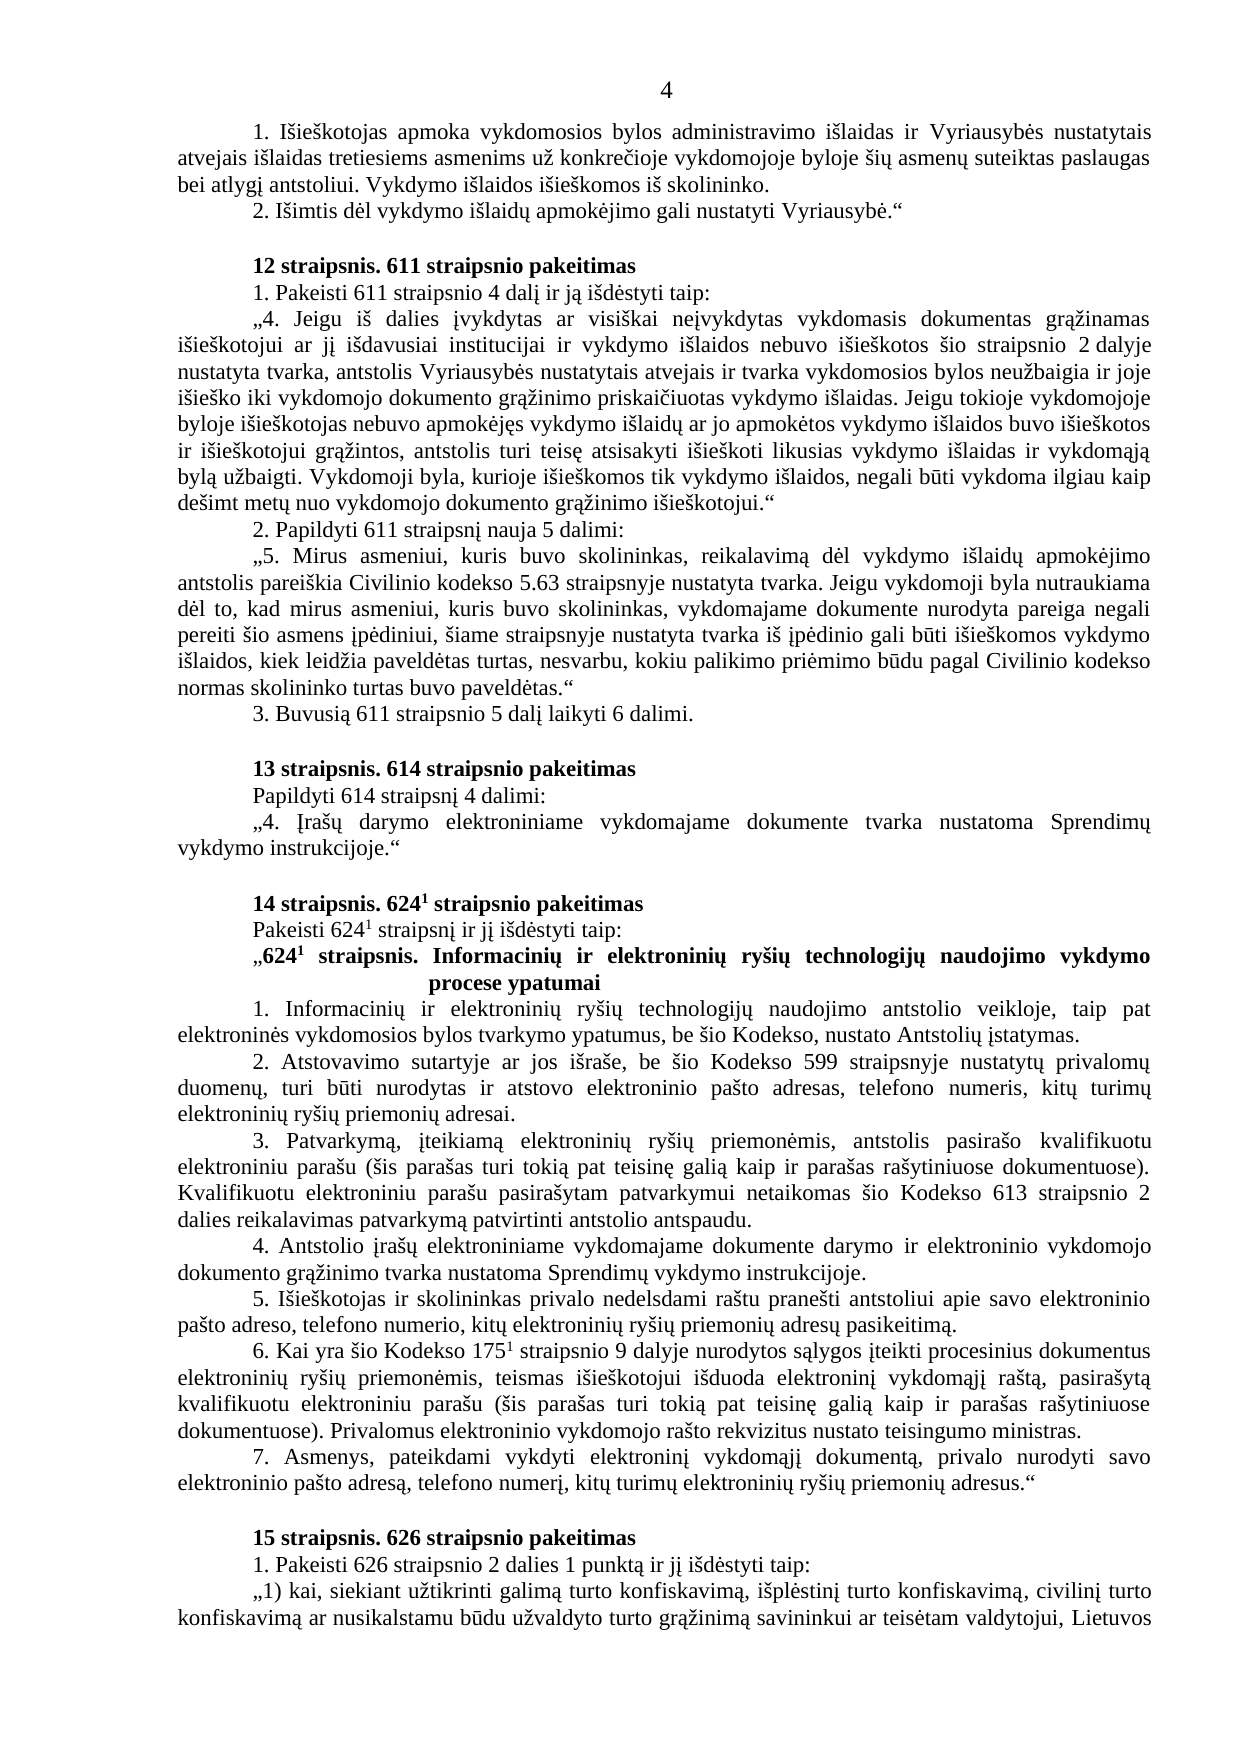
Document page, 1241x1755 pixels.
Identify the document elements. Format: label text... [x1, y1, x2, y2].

text 3. Buvusią 611 straipsnio 5 dalį laikyti 6 dalimi. [177, 700, 1152, 727]
text 1. Išieškotojas apmoka vykdomosios bylos administravimo išlaidas ir Vyriausybės nustatytais atvejais išlaidas tretiesiems asmenims už konkrečioje vykdomojoje byloje šių asmenų suteiktas paslaugas bei atlygį antstoliui. Vykdymo išlaidos išieškomos iš skolininko. [177, 118, 1152, 197]
text 2. Išimtis dėl vykdymo išlaidų apmokėjimo gali nustatyti Vyriausybė.“ [177, 197, 1152, 223]
text „4. Įrašų darymo elektroniniame vykdomajame dokumente tvarka nustatoma Sprendimų vykdymo instrukcijoje.“ [177, 808, 1152, 861]
text 1. Pakeisti 611 straipsnio 4 dalį ir ją išdėstyti taip: [177, 279, 1152, 305]
text „6241 straipsnis. Informacinių ir elektroninių ryšių technologijų naudojimo vykdymo procese ypatumai [252, 942, 1152, 995]
text 6. Kai yra šio Kodekso 1751 straipsnio 9 dalyje nurodytos sąlygos įteikti procesinius dokumentus elektroninių ryšių priemonėmis, teismas išieškotojui išduoda elektroninį vykdomąjį raštą, pasirašytą kvalifikuotu elektroniniu parašu (šis parašas turi tokią pat teisinę galią kaip ir parašas rašytiniuose dokumentuose). Privalomus elektroninio vykdomojo rašto rekvizitus nustato teisingumo ministras. [177, 1338, 1152, 1443]
text 13 straipsnis. 614 straipsnio pakeitimas [177, 755, 1152, 782]
text 2. Papildyti 611 straipsnį nauja 5 dalimi: [177, 516, 1152, 542]
text 1. Pakeisti 626 straipsnio 2 dalies 1 punktą ir jį išdėstyti taip: [177, 1551, 1152, 1577]
text 2. Atstovavimo sutartyje ar jos išraše, be šio Kodekso 599 straipsnyje nustatytų privalomų duomenų, turi būti nurodytas ir atstovo elektroninio pašto adresas, telefono numeris, kitų turimų elektroninių ryšių priemonių adresai. [177, 1048, 1152, 1127]
text Pakeisti 6241 straipsnį ir jį išdėstyti taip: [177, 916, 1152, 942]
text 3. Patvarkymą, įteikiamą elektroninių ryšių priemonėmis, antstolis pasirašo kvalifikuotu elektroniniu parašu (šis parašas turi tokią pat teisinę galią kaip ir parašas rašytiniuose dokumentuose). Kvalifikuotu elektroniniu parašu pasirašytam patvarkymui netaikomas šio Kodekso 613 straipsnio 2 dalies reikalavimas patvarkymą patvirtinti antstolio antspaudu. [177, 1127, 1152, 1232]
text 1. Informacinių ir elektroninių ryšių technologijų naudojimo antstolio veikloje, taip pat elektroninės vykdomosios bylos tvarkymo ypatumus, be šio Kodekso, nustato Antstolių įstatymas. [177, 995, 1152, 1048]
text 4. Antstolio įrašų elektroniniame vykdomajame dokumente darymo ir elektroninio vykdomojo dokumento grąžinimo tvarka nustatoma Sprendimų vykdymo instrukcijoje. [177, 1232, 1152, 1285]
text 5. Išieškotojas ir skolininkas privalo nedelsdami raštu pranešti antstoliui apie savo elektroninio pašto adreso, telefono numerio, kitų elektroninių ryšių priemonių adresų pasikeitimą. [177, 1285, 1152, 1338]
text Papildyti 614 straipsnį 4 dalimi: [177, 782, 1152, 808]
text 7. Asmenys, pateikdami vykdyti elektroninį vykdomąjį dokumentą, privalo nurodyti savo elektroninio pašto adresą, telefono numerį, kitų turimų elektroninių ryšių priemonių adresus.“ [177, 1443, 1152, 1496]
text 14 straipsnis. 6241 straipsnio pakeitimas [177, 889, 1152, 916]
text „4. Jeigu iš dalies įvykdytas ar visiškai neįvykdytas vykdomasis dokumentas grąžinamas išieškotojui ar jį išdavusiai institucijai ir vykdymo išlaidos nebuvo išieškotos šio straipsnio 2 dalyje nustatyta tvarka, antstolis Vyriausybės nustatytais atvejais ir tvarka vykdomosios bylos neužbaigia ir joje išieško iki vykdomojo dokumento grąžinimo priskaičiuotas vykdymo išlaidas. Jeigu tokioje vykdomojoje byloje išieškotojas nebuvo apmokėjęs vykdymo išlaidų ar jo apmokėtos vykdymo išlaidos buvo išieškotos ir išieškotojui grąžintos, antstolis turi teisę atsisakyti išieškoti likusias vykdymo išlaidas ir vykdomąją bylą užbaigti. Vykdomoji byla, kurioje išieškomos tik vykdymo išlaidos, negali būti vykdoma ilgiau kaip dešimt metų nuo vykdomojo dokumento grąžinimo išieškotojui.“ [177, 305, 1152, 516]
text 15 straipsnis. 626 straipsnio pakeitimas [177, 1524, 1152, 1551]
text 12 straipsnis. 611 straipsnio pakeitimas [177, 252, 1152, 279]
text „5. Mirus asmeniui, kuris buvo skolininkas, reikalavimą dėl vykdymo išlaidų apmokėjimo antstolis pareiškia Civilinio kodekso 5.63 straipsnyje nustatyta tvarka. Jeigu vykdomoji byla nutraukiama dėl to, kad mirus asmeniui, kuris buvo skolininkas, vykdomajame dokumente nurodyta pareiga negali pereiti šio asmens įpėdiniui, šiame straipsnyje nustatyta tvarka iš įpėdinio gali būti išieškomos vykdymo išlaidos, kiek leidžia paveldėtas turtas, nesvarbu, kokiu palikimo priėmimo būdu pagal Civilinio kodekso normas skolininko turtas buvo paveldėtas.“ [177, 542, 1152, 700]
text „1) kai, siekiant užtikrinti galimą turto konfiskavimą, išplėstinį turto konfiskavimą, civilinį turto konfiskavimą ar nusikalstamu būdu užvaldyto turto grąžinimą savininkui ar teisėtam valdytojui, Lietuvos [177, 1577, 1152, 1630]
